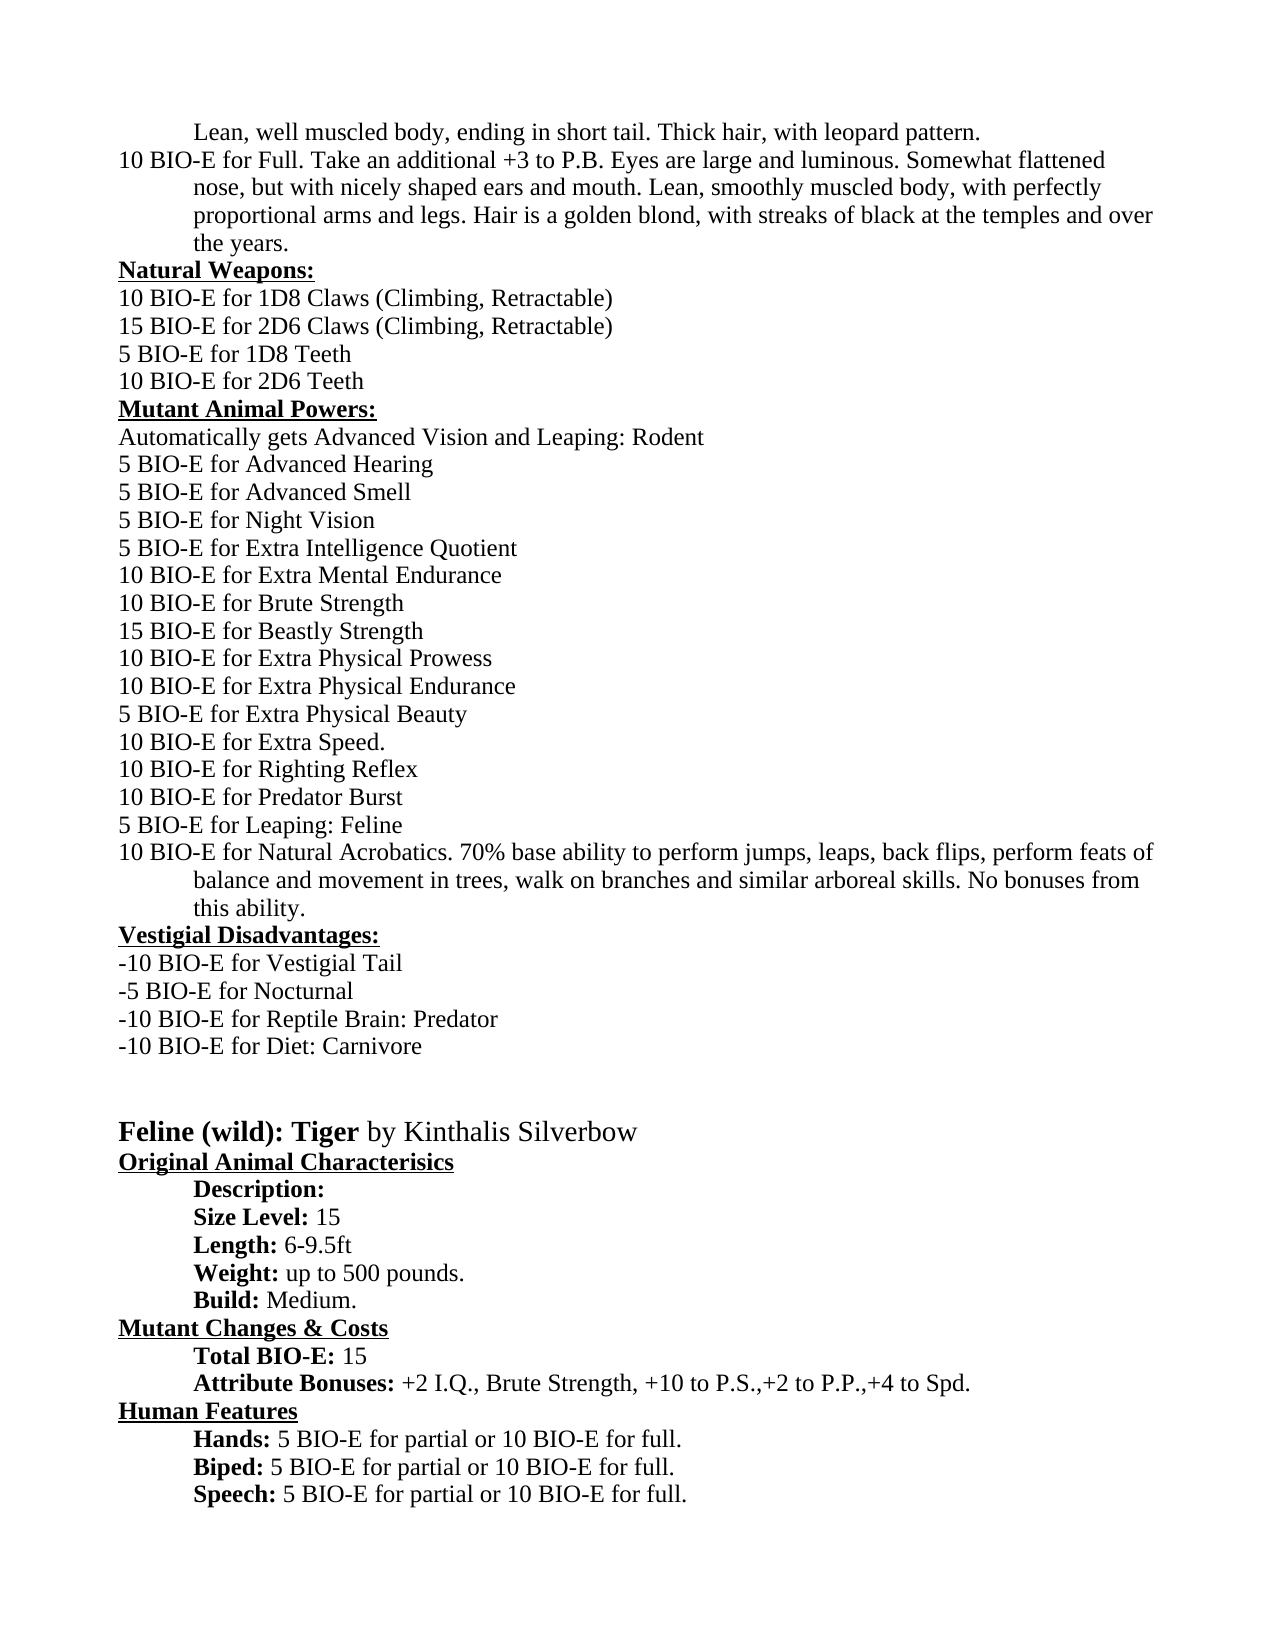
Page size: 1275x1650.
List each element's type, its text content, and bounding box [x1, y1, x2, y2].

text 10 BIO-E for Extra Mental Endurance [118, 561, 1157, 589]
text 10 BIO-E for Extra Physical Prowess [118, 644, 1157, 672]
text 10 BIO-E for Brute Strength [118, 589, 1157, 617]
text 10 BIO-E for Extra Physical Endurance [118, 672, 1157, 700]
text Total BIO-E: 15 [118, 1342, 1157, 1369]
text Hands: 5 BIO-E for partial or 10 BIO-E for full. [118, 1425, 1157, 1453]
text Automatically gets Advanced Vision and Leaping: Rodent [118, 423, 1157, 451]
text Natural Weapons: [118, 257, 1157, 284]
text Original Animal Characterisics [118, 1148, 1157, 1176]
text 15 BIO-E for Beastly Strength [118, 617, 1157, 644]
subtitle Feline (wild): Tiger by Kinthalis Silverbow [118, 1116, 1157, 1148]
text 5 BIO-E for Extra Physical Beauty [118, 700, 1157, 728]
text 10 BIO-E for 2D6 Teeth [118, 367, 1157, 395]
text Human Features [118, 1397, 1157, 1425]
text Description: [118, 1176, 1157, 1203]
text 5 BIO-E for Leaping: Feline [118, 811, 1157, 838]
text Vestigial Disadvantages: [118, 922, 1157, 949]
text 5 BIO-E for 1D8 Teeth [118, 340, 1157, 367]
text 10 BIO-E for 1D8 Claws (Climbing, Retractable) [118, 284, 1157, 312]
text 5 BIO-E for Advanced Hearing [118, 451, 1157, 478]
text Lean, well muscled body, ending in short tail. Thick hair, with leopard pattern. [118, 118, 1157, 146]
text 5 BIO-E for Night Vision [118, 506, 1157, 534]
text 10 BIO-E for Full. Take an additional +3 to P.B. Eyes are large and luminous. Somewhat flattened nose, but with nicely shaped ears and mouth. Lean, smoothly muscled body, with perfectly proportional arms and legs. Hair is a golden blond, with streaks of black at the temples and over the years. [118, 146, 1157, 257]
text -10 BIO-E for Reptile Brain: Predator [118, 1005, 1157, 1032]
text 10 BIO-E for Righting Reflex [118, 755, 1157, 783]
text Build: Medium. [118, 1286, 1157, 1314]
text 10 BIO-E for Predator Burst [118, 783, 1157, 811]
text Biped: 5 BIO-E for partial or 10 BIO-E for full. [118, 1453, 1157, 1480]
text Size Level: 15 [118, 1203, 1157, 1231]
text 10 BIO-E for Extra Speed. [118, 728, 1157, 755]
text -10 BIO-E for Vestigial Tail [118, 949, 1157, 977]
text Mutant Changes & Costs [118, 1314, 1157, 1342]
text Attribute Bonuses: +2 I.Q., Brute Strength, +10 to P.S.,+2 to P.P.,+4 to Spd. [118, 1369, 1157, 1397]
text Weight: up to 500 pounds. [118, 1259, 1157, 1286]
text -10 BIO-E for Diet: Carnivore [118, 1032, 1157, 1060]
text Length: 6-9.5ft [118, 1231, 1157, 1259]
text 5 BIO-E for Advanced Smell [118, 478, 1157, 506]
text 10 BIO-E for Natural Acrobatics. 70% base ability to perform jumps, leaps, back flips, perform feats of balance and movement in trees, walk on branches and similar arboreal skills. No bonuses from this ability. [118, 838, 1157, 922]
text Mutant Animal Powers: [118, 395, 1157, 423]
text 5 BIO-E for Extra Intelligence Quotient [118, 534, 1157, 561]
text Speech: 5 BIO-E for partial or 10 BIO-E for full. [118, 1480, 1157, 1508]
text 15 BIO-E for 2D6 Claws (Climbing, Retractable) [118, 312, 1157, 340]
text -5 BIO-E for Nocturnal [118, 977, 1157, 1005]
